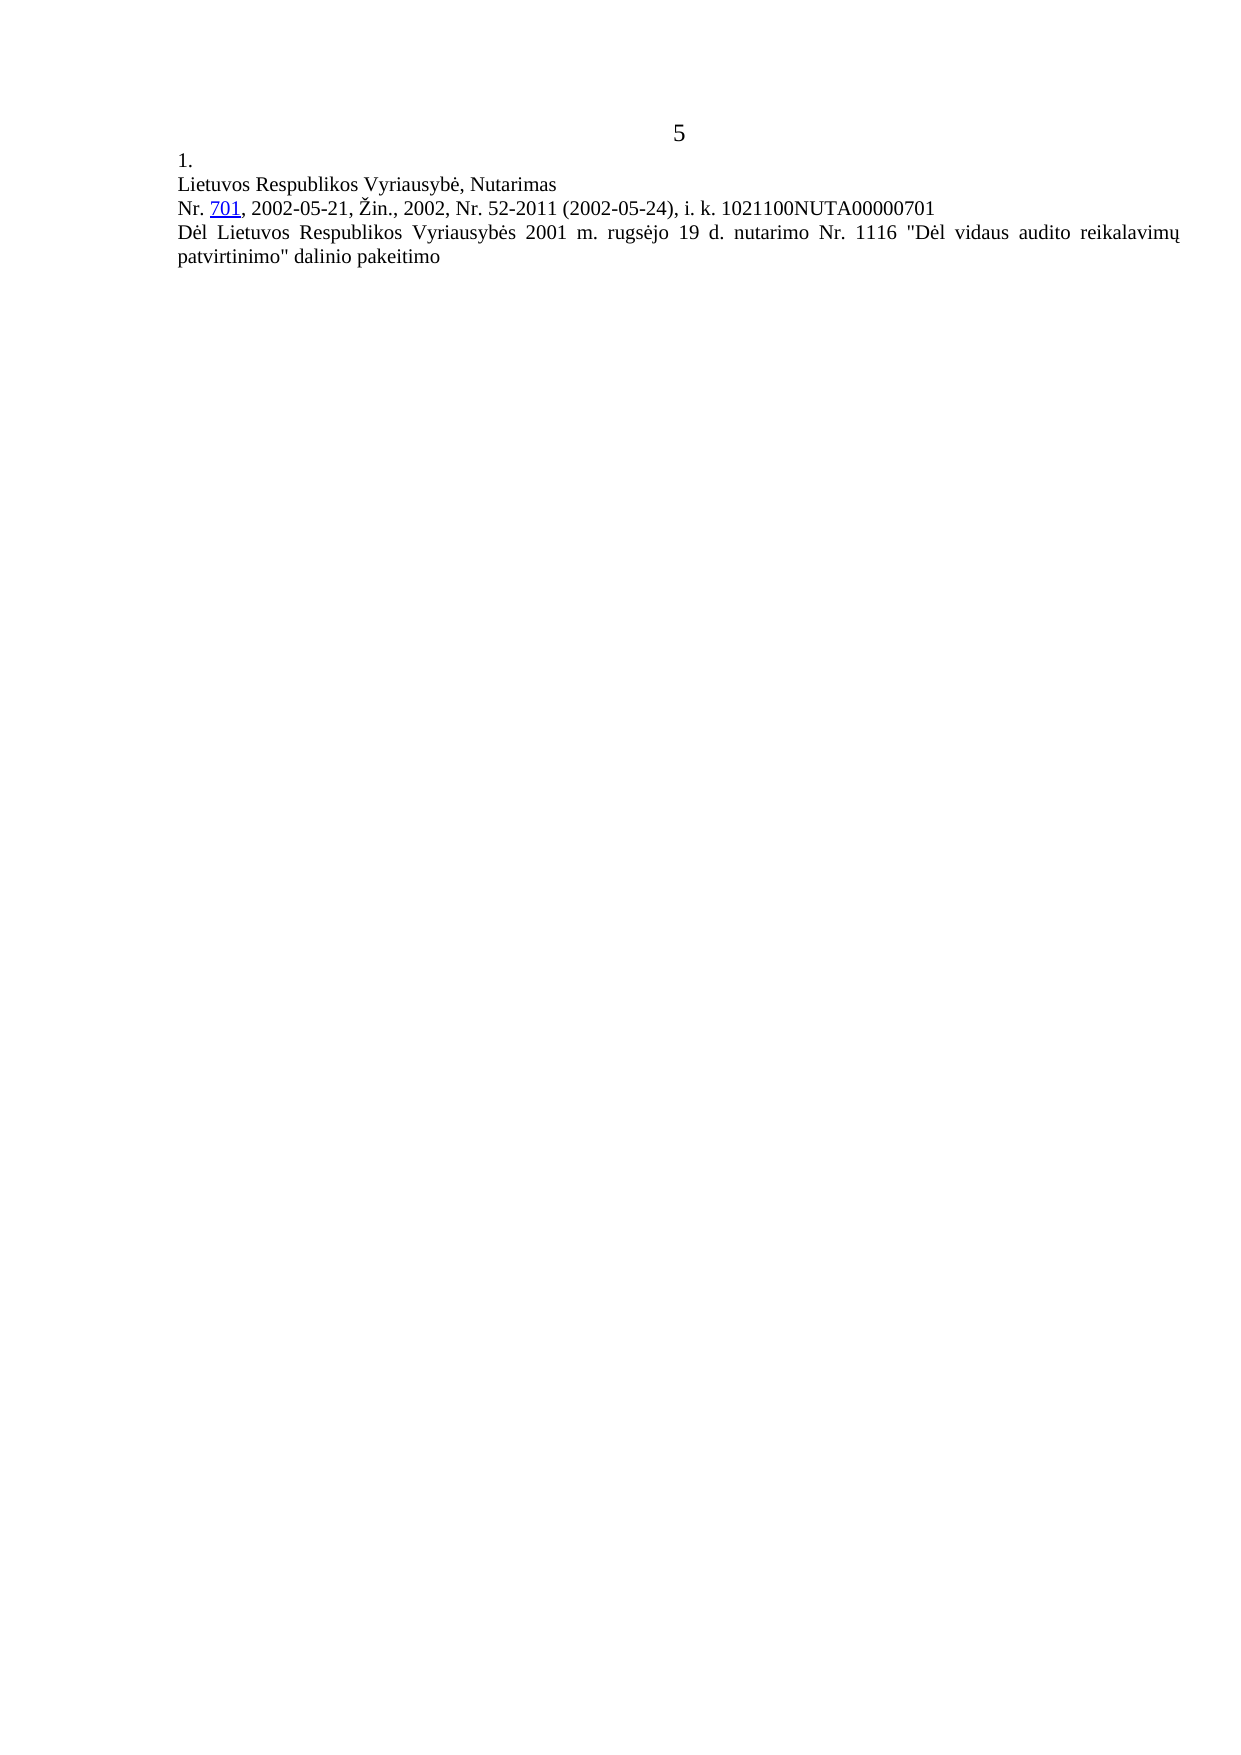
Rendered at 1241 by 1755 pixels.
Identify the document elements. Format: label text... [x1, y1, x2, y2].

text Dėl Lietuvos Respublikos Vyriausybės 2001 m. rugsėjo 19 d. nutarimo Nr. 1116 "Dėl vidaus audito reikalavimų patvirtinimo" dalinio pakeitimo [177, 220, 1181, 268]
text Nr. 701, 2002-05-21, Žin., 2002, Nr. 52-2011 (2002-05-24), i. k. 1021100NUTA00000701 [177, 196, 1181, 220]
text Lietuvos Respublikos Vyriausybė, Nutarimas [177, 172, 1181, 196]
text 1. [177, 148, 1181, 172]
